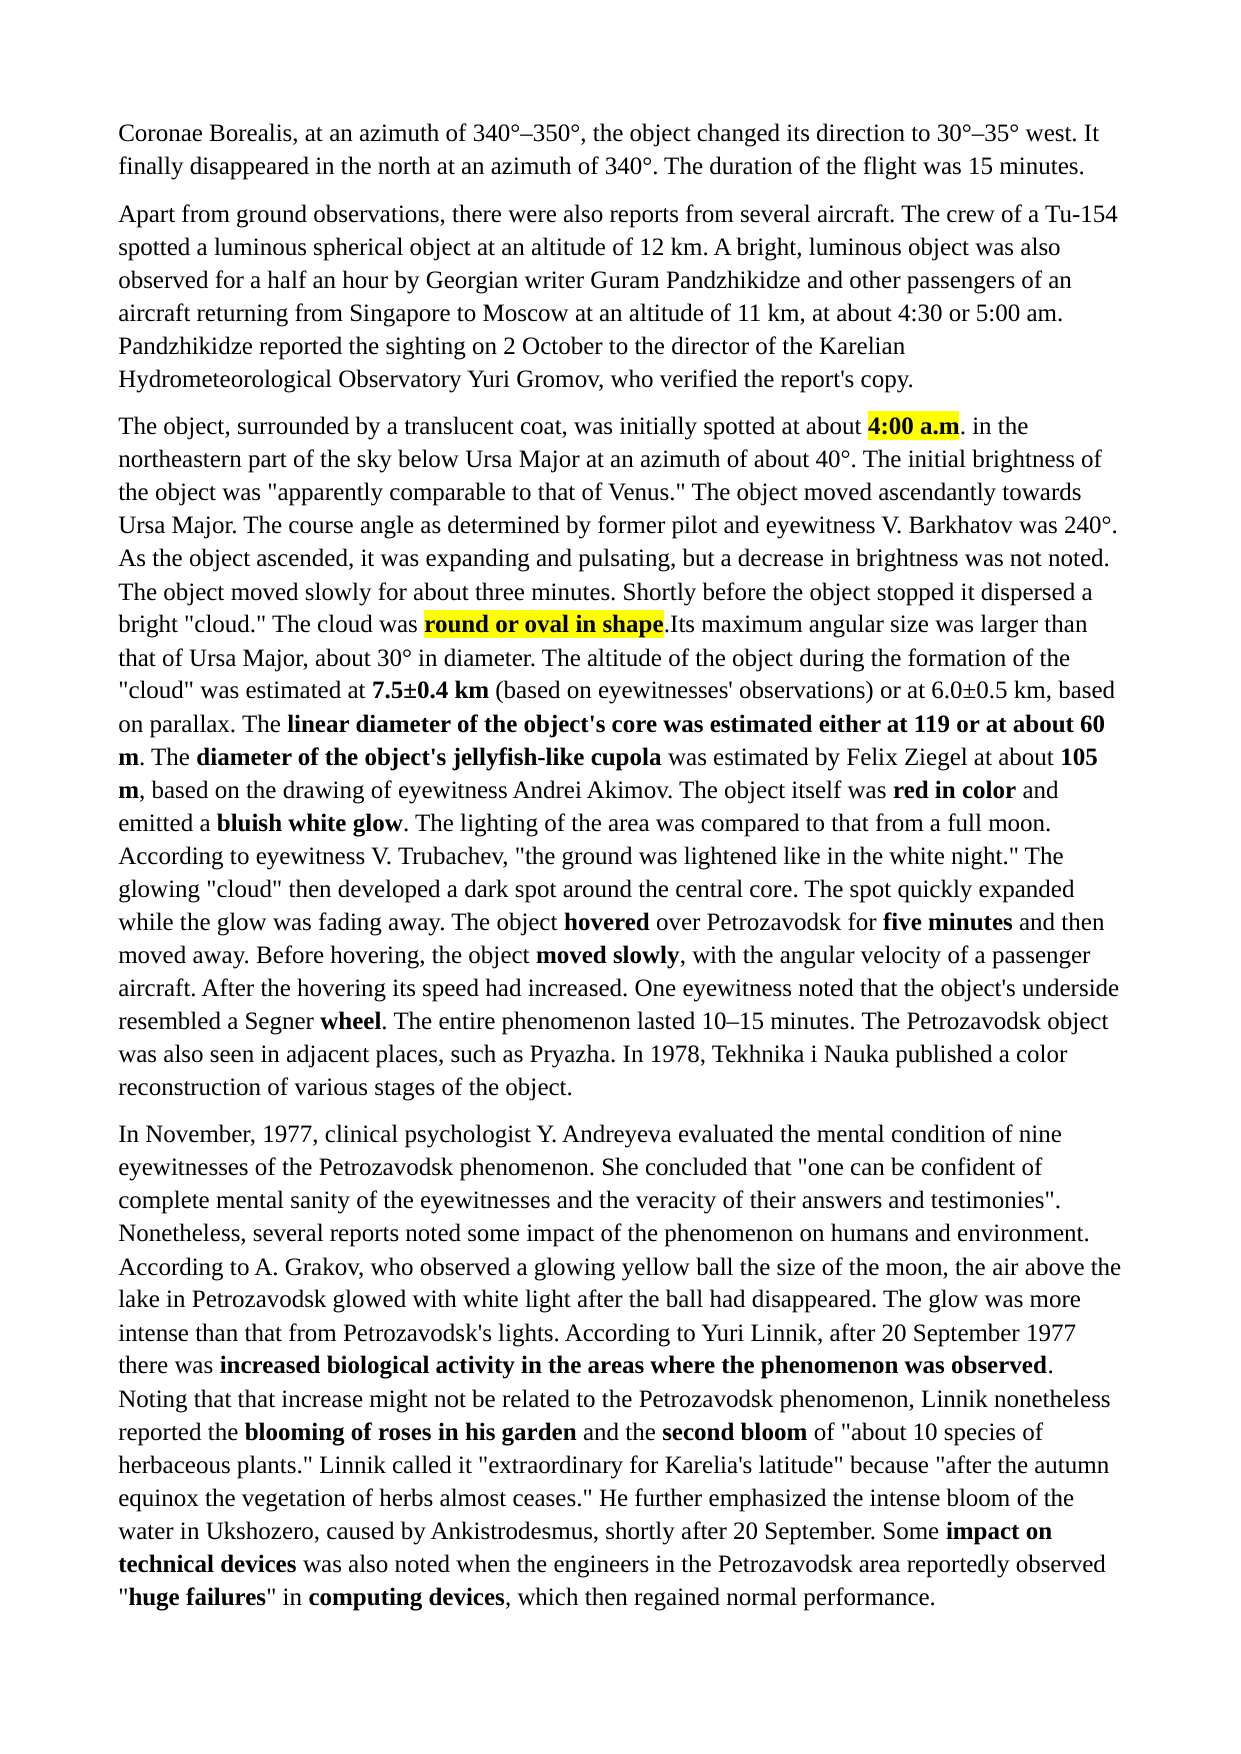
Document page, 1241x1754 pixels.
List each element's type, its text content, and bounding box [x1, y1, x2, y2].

text The object, surrounded by a translucent coat, was initially spotted at about 4:00 a.m. in the northeastern part of the sky below Ursa Major at an azimuth of about 40°. The initial brightness of the object was "apparently comparable to that of Venus." The object moved ascendantly towards Ursa Major. The course angle as determined by former pilot and eyewitness V. Barkhatov was 240°. As the object ascended, it was expanding and pulsating, but a decrease in brightness was not noted. The object moved slowly for about three minutes. Shortly before the object stopped it dispersed a bright "cloud." The cloud was round or oval in shape.Its maximum angular size was larger than that of Ursa Major, about 30° in diameter. The altitude of the object during the formation of the "cloud" was estimated at 7.5±0.4 km (based on eyewitnesses' observations) or at 6.0±0.5 km, based on parallax. The linear diameter of the object's core was estimated either at 119 or at about 60 m. The diameter of the object's jellyfish-like cupola was estimated by Felix Ziegel at about 105 m, based on the drawing of eyewitness Andrei Akimov. The object itself was red in color and emitted a bluish white glow. The lighting of the area was compared to that from a full moon. According to eyewitness V. Trubachev, "the ground was lightened like in the white night." The glowing "cloud" then developed a dark spot around the central core. The spot quickly expanded while the glow was fading away. The object hovered over Petrozavodsk for five minutes and then moved away. Before hovering, the object moved slowly, with the angular velocity of a passenger aircraft. After the hovering its speed had increased. One eyewitness noted that the object's underside resembled a Segner wheel. The entire phenomenon lasted 10–15 minutes. The Petrozavodsk object was also seen in adjacent places, such as Pryazha. In 1978, Tekhnika i Nauka published a color reconstruction of various stages of the object. [118, 411, 1122, 1101]
text Apart from ground observations, there were also reports from several aircraft. The crew of a Tu-154 spotted a luminous spherical object at an altitude of 12 km. A bright, luminous object was also observed for a half an hour by Georgian writer Guram Pandzhikidze and other passengers of an aircraft returning from Singapore to Moscow at an altitude of 11 km, at about 4:30 or 5:00 am. Pandzhikidze reported the sighting on 2 October to the director of the Karelian Hydrometeorological Observatory Yuri Gromov, who verified the report's copy. [118, 199, 1122, 393]
text In November, 1977, clinical psychologist Y. Andreyeva evaluated the mental condition of nine eyewitnesses of the Petrozavodsk phenomenon. She concluded that "one can be confident of complete mental sanity of the eyewitnesses and the veracity of their answers and testimonies". Nonetheless, several reports noted some impact of the phenomenon on humans and environment. According to A. Grakov, who observed a glowing yellow ball the size of the moon, the air above the lake in Petrozavodsk glowed with white light after the ball had disappeared. The glow was more intense than that from Petrozavodsk's lights. According to Yuri Linnik, after 20 September 1977 there was increased biological activity in the areas where the phenomenon was observed. Noting that that increase might not be related to the Petrozavodsk phenomenon, Linnik nonetheless reported the blooming of roses in his garden and the second bloom of "about 10 species of herbaceous plants." Linnik called it "extraordinary for Karelia's latitude" because "after the autumn equinox the vegetation of herbs almost ceases." He further emphasized the intense bloom of the water in Ukshozero, caused by Ankistrodesmus, shortly after 20 September. Some impact on technical devices was also noted when the engineers in the Petrozavodsk area reportedly observed "huge failures" in computing devices, which then regained normal performance. [118, 1119, 1122, 1611]
text Coronae Borealis, at an azimuth of 340°–350°, the object changed its direction to 30°–35° west. It finally disappeared in the north at an azimuth of 340°. The duration of the flight was 15 minutes. [118, 118, 1122, 180]
